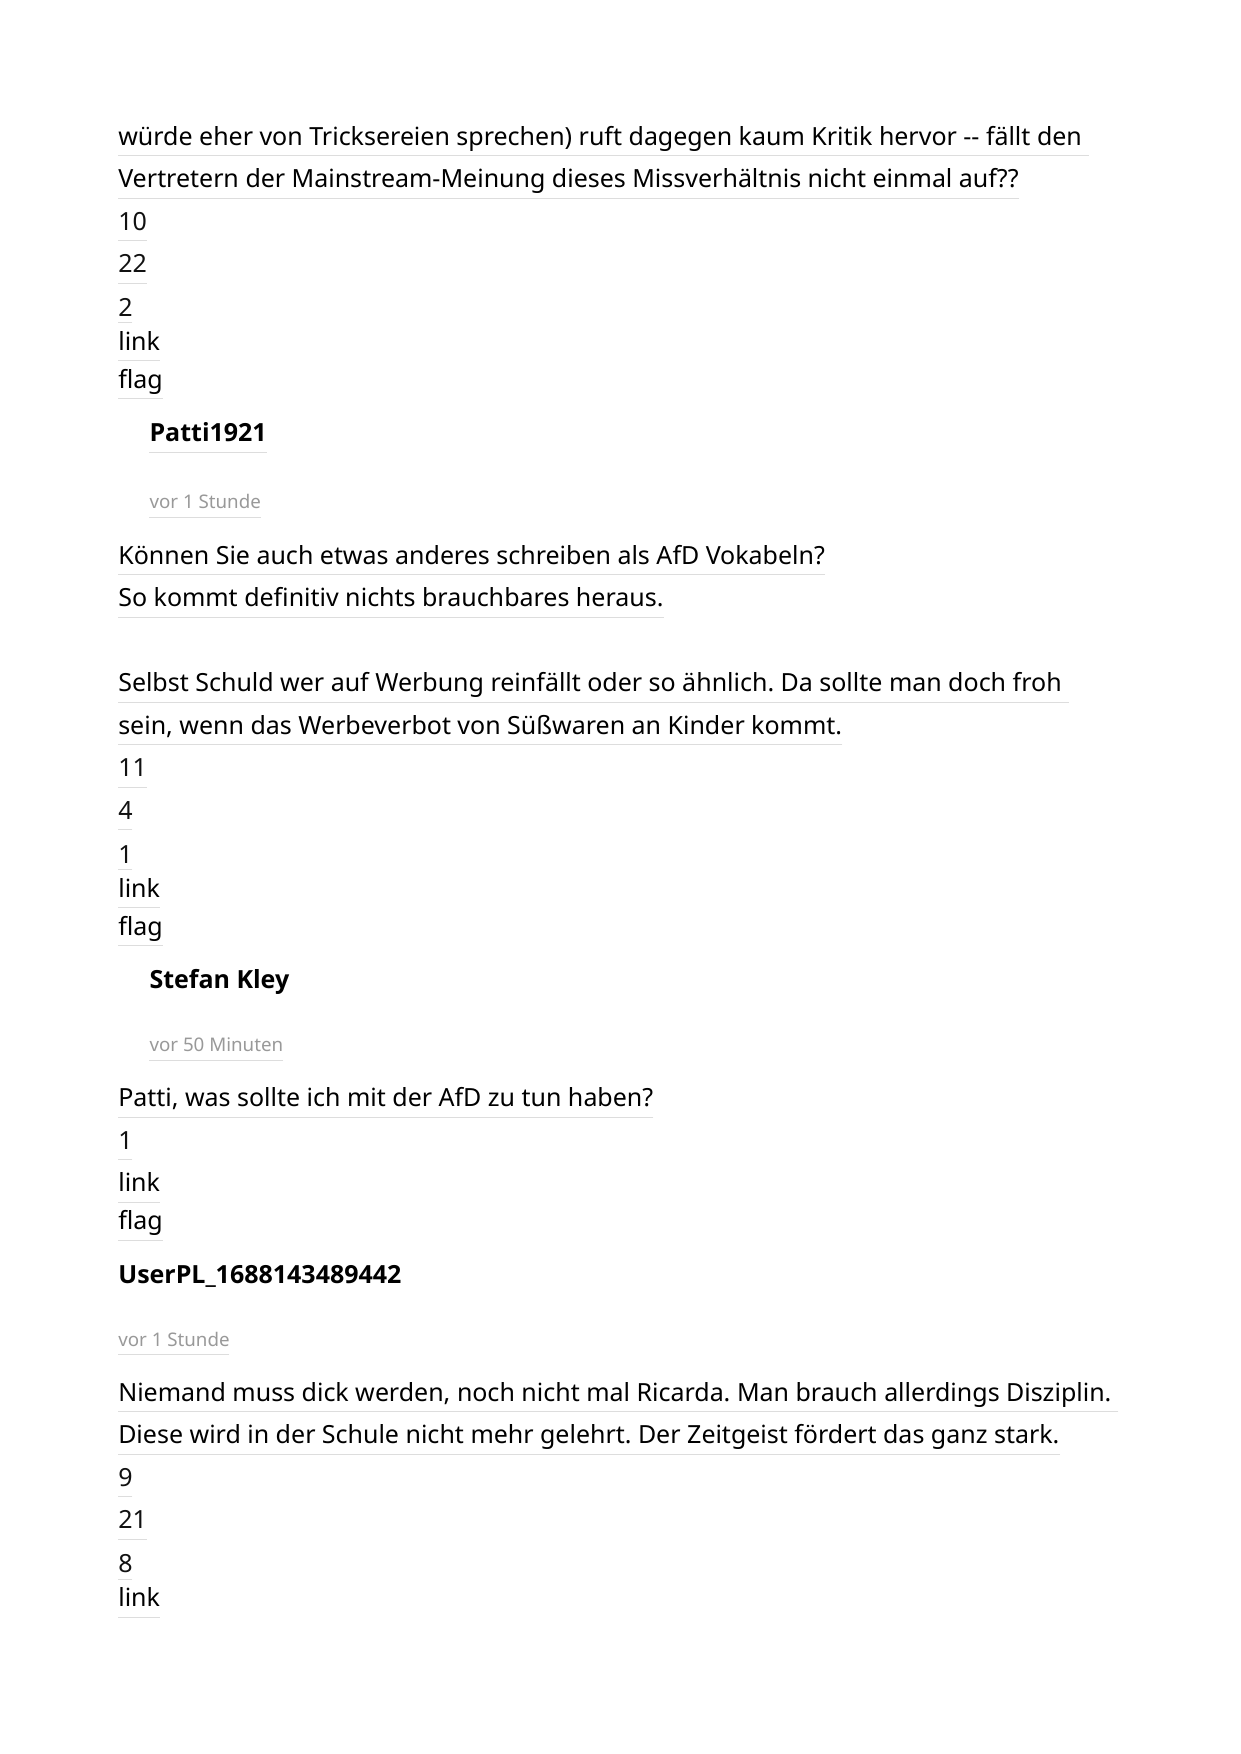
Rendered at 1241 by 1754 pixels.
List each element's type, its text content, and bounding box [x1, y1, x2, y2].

text Stefan Kley [149, 962, 1122, 996]
text 11 [118, 750, 1122, 788]
text vor 1 Stunde [118, 1326, 1117, 1355]
text 1 [118, 1122, 1122, 1160]
text link [118, 1165, 1122, 1203]
text flag [118, 361, 1122, 399]
text 22 [118, 246, 1122, 284]
text flag [118, 1203, 1122, 1241]
text 8 [118, 1544, 1122, 1580]
text Patti, was sollte ich mit der AfD zu tun haben? [118, 1080, 1122, 1118]
text 9 [118, 1459, 1122, 1497]
text 10 [118, 203, 1122, 241]
text 1 [118, 835, 1122, 870]
text Niemand muss dick werden, noch nicht mal Ricarda. Man brauch allerdings Disziplin. Diese wird in der Schule nicht mehr gelehrt. Der Zeitgeist fördert das ganz stark. [118, 1374, 1122, 1455]
text Patti1921 [149, 415, 1122, 453]
text link [118, 870, 1122, 908]
text Können Sie auch etwas anderes schreiben als AfD Vokabeln? So kommt definitiv nichts brauchbares heraus. Selbst Schuld wer auf Werbung reinfällt oder so ähnlich. Da sollte man doch froh sein, wenn das Werbeverbot von Süßwaren an Kinder kommt. [118, 537, 1122, 745]
text würde eher von Tricksereien sprechen) ruft dagegen kaum Kritik hervor -- fällt den Vertretern der Mainstream-Meinung dieses Missverhältnis nicht einmal auf?? [118, 118, 1122, 199]
text vor 1 Stunde [149, 489, 1117, 518]
text flag [118, 908, 1122, 946]
text UserPL_1688143489442 [118, 1256, 1122, 1291]
text 4 [118, 792, 1122, 830]
text 2 [118, 288, 1122, 323]
text 21 [118, 1502, 1122, 1540]
text link [118, 1580, 1122, 1618]
text link [118, 323, 1122, 361]
text vor 50 Minuten [149, 1031, 1117, 1061]
